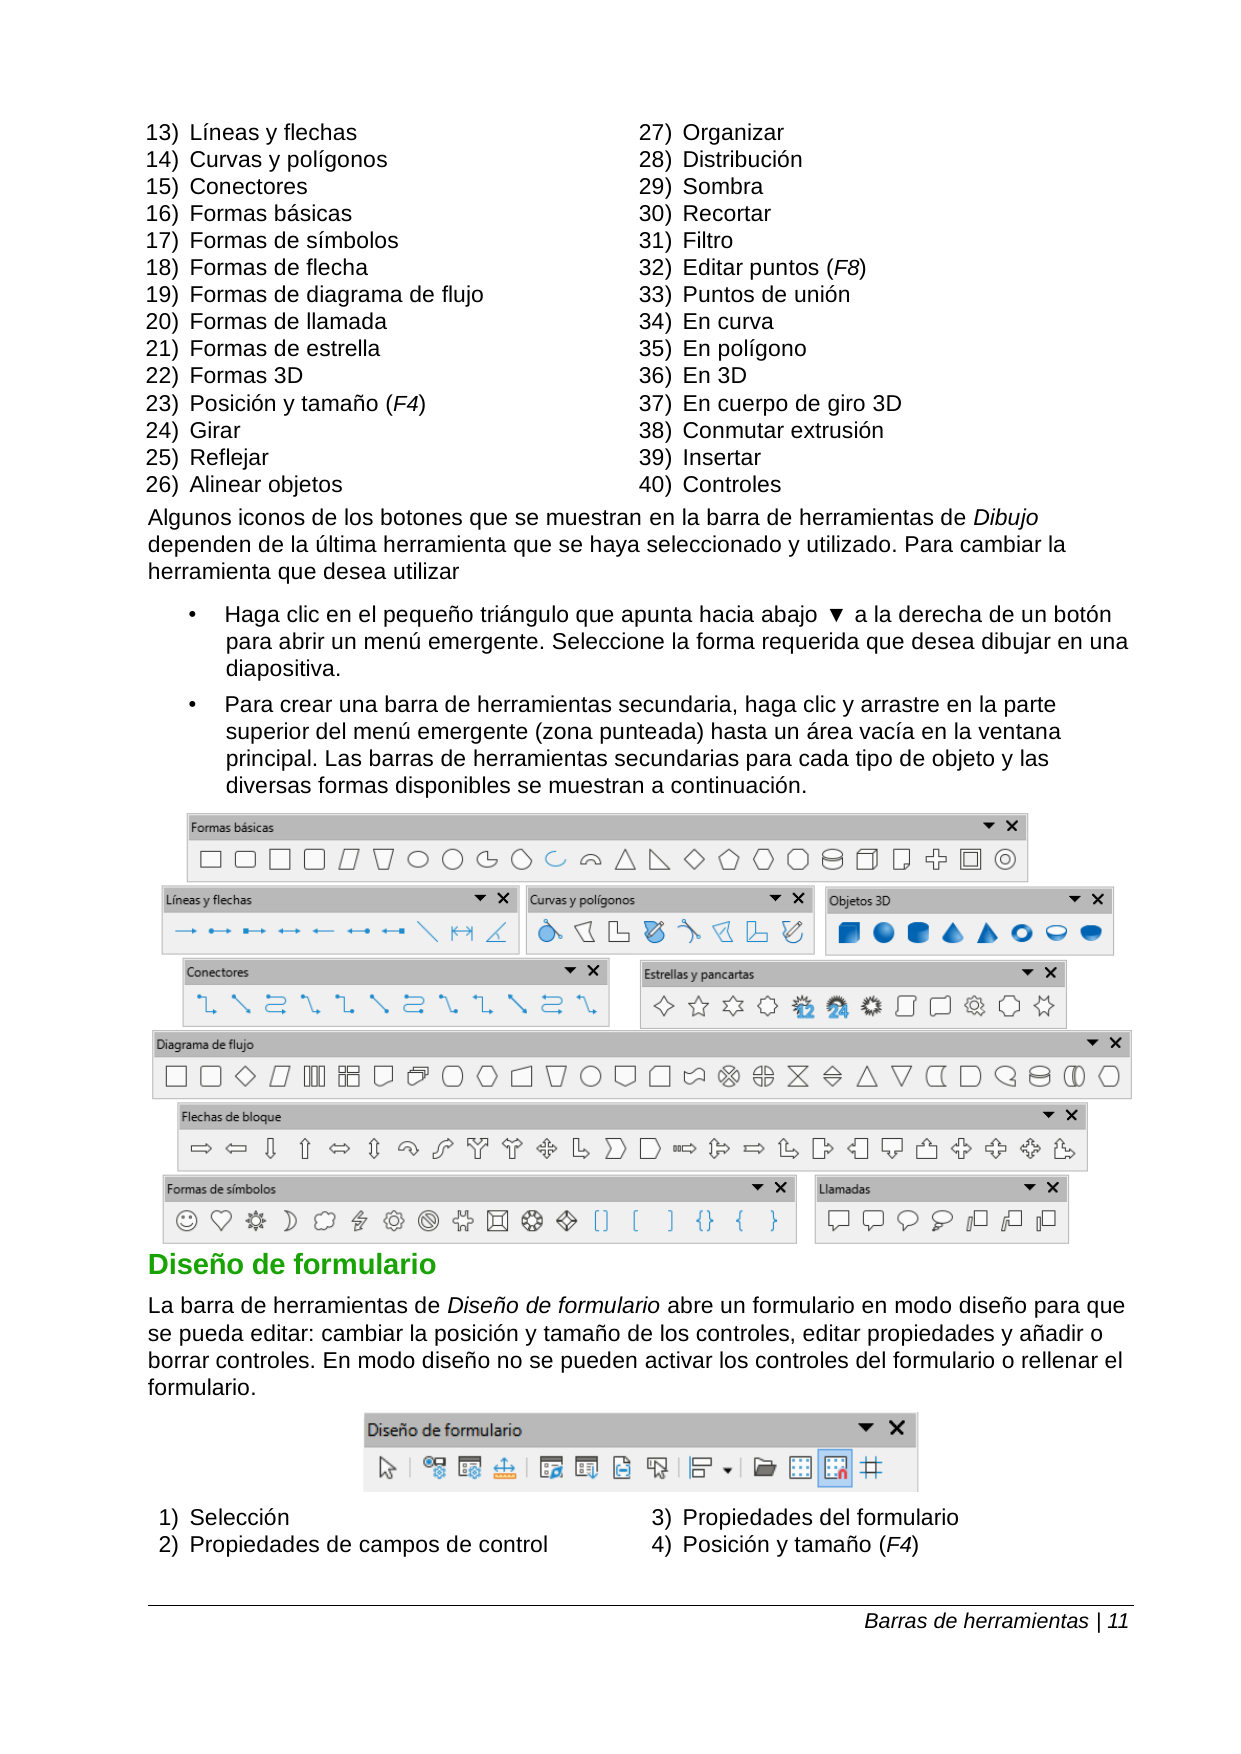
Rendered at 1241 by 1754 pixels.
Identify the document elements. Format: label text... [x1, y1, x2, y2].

list En cuerpo de giro 3D [672, 389, 1134, 416]
list Selección [179, 1503, 641, 1530]
list Editar puntos (F8) [672, 253, 1134, 281]
list Formas de diagrama de flujo [179, 281, 641, 308]
list Formas de flecha [179, 253, 641, 281]
list Posición y tamaño (F4) [179, 389, 641, 416]
list Formas 3D [179, 362, 641, 389]
list Filtro [672, 226, 1134, 253]
list En polígono [672, 335, 1134, 362]
list Conmutar extrusión [672, 416, 1134, 443]
list Propiedades de campos de control [179, 1530, 641, 1557]
list Formas básicas [179, 199, 641, 226]
picture [147, 810, 1134, 1247]
list Formas de símbolos [179, 226, 641, 253]
list Curvas y polígonos [179, 145, 641, 172]
list Girar [179, 416, 641, 443]
text Algunos iconos de los botones que se muestran en la barra de herramientas de Dibujo dependen de la última herramienta que se haya seleccionado y utilizado. Para cambiar la herramienta que desea utilizar [148, 503, 1134, 585]
list En curva [672, 308, 1134, 335]
list Alinear objetos [179, 470, 641, 497]
list Formas de llamada [179, 308, 641, 335]
list Para crear una barra de herramientas secundaria, haga clic y arrastre en la parte superior del menú emergente (zona punteada) hasta un área vacía en la ventana principal. Las barras de herramientas secundarias para cada tipo de objeto y las diversas formas disponibles se muestran a continuación. [185, 687, 1134, 802]
list Propiedades del formulario [672, 1503, 1134, 1530]
list Puntos de unión [672, 281, 1134, 308]
list Recortar [672, 199, 1134, 226]
list Sombra [672, 172, 1134, 199]
list Controles [672, 470, 1134, 497]
list Haga clic en el pequeño triángulo que apunta hacia abajo ▼ a la derecha de un botón para abrir un menú emergente. Seleccione la forma requerida que desea dibujar en una diapositiva. [185, 597, 1134, 681]
list Insertar [672, 443, 1134, 470]
list Distribución [672, 145, 1134, 172]
list En 3D [672, 362, 1134, 389]
picture [363, 1412, 919, 1492]
list Formas de estrella [179, 335, 641, 362]
text La barra de herramientas de Diseño de formulario abre un formulario en modo diseño para que se pueda editar: cambiar la posición y tamaño de los controles, editar propiedades y añadir o borrar controles. En modo diseño no se pueden activar los controles del formulario o rellenar el formulario. [148, 1292, 1134, 1400]
list Organizar [672, 118, 1134, 145]
list Posición y tamaño (F4) [672, 1530, 1134, 1557]
list Conectores [179, 172, 641, 199]
list Reflejar [179, 443, 641, 470]
subtitle Diseño de formulario [148, 1247, 1134, 1280]
list Líneas y flechas [179, 118, 641, 145]
